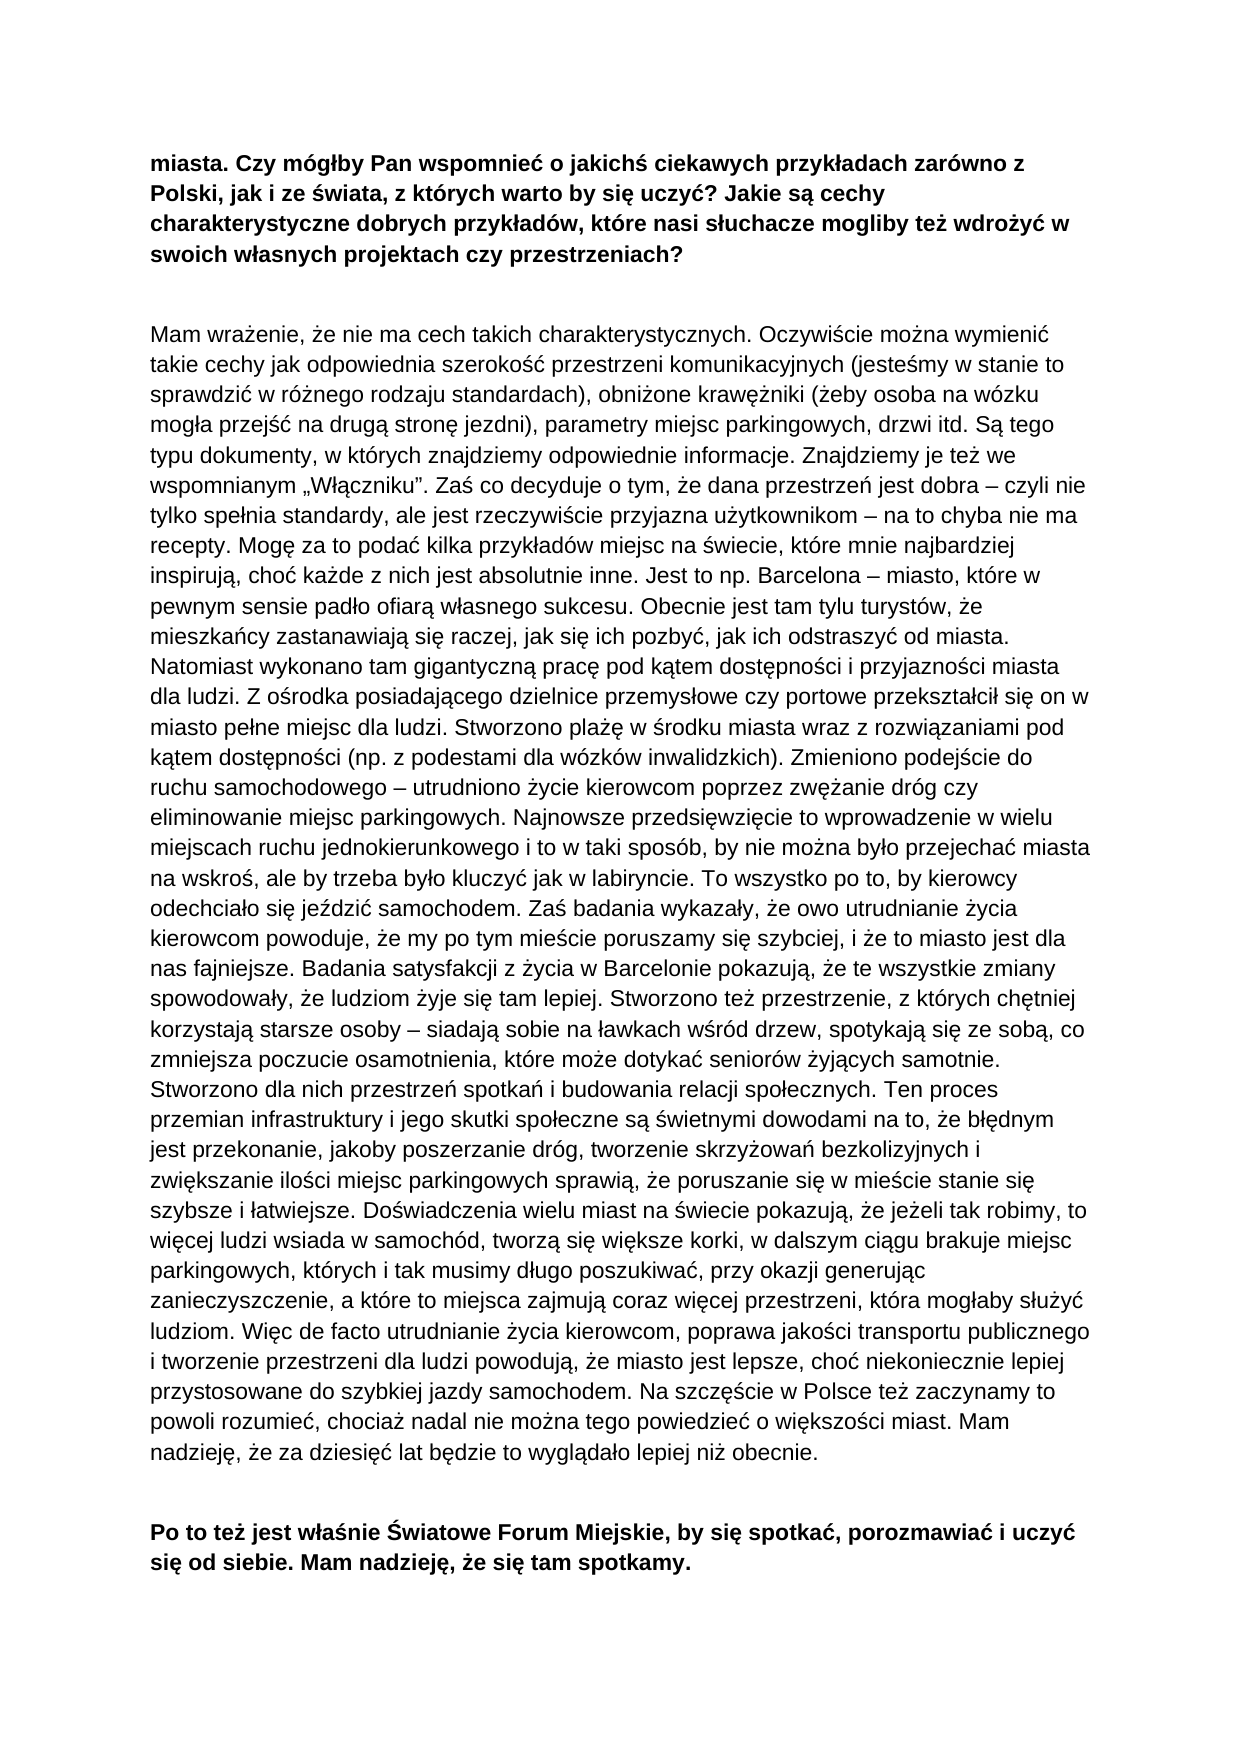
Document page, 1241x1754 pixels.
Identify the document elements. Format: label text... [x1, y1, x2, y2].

text Mam wrażenie, że nie ma cech takich charakterystycznych. Oczywiście można wymienić takie cechy jak odpowiednia szerokość przestrzeni komunikacyjnych (jesteśmy w stanie to sprawdzić w różnego rodzaju standardach), obniżone krawężniki (żeby osoba na wózku mogła przejść na drugą stronę jezdni), parametry miejsc parkingowych, drzwi itd. Są tego typu dokumenty, w których znajdziemy odpowiednie informacje. Znajdziemy je też we wspomnianym „Włączniku”. Zaś co decyduje o tym, że dana przestrzeń jest dobra – czyli nie tylko spełnia standardy, ale jest rzeczywiście przyjazna użytkownikom – na to chyba nie ma recepty. Mogę za to podać kilka przykładów miejsc na świecie, które mnie najbardziej inspirują, choć każde z nich jest absolutnie inne. Jest to np. Barcelona – miasto, które w pewnym sensie padło ofiarą własnego sukcesu. Obecnie jest tam tylu turystów, że mieszkańcy zastanawiają się raczej, jak się ich pozbyć, jak ich odstraszyć od miasta. Natomiast wykonano tam gigantyczną pracę pod kątem dostępności i przyjazności miasta dla ludzi. Z ośrodka posiadającego dzielnice przemysłowe czy portowe przekształcił się on w miasto pełne miejsc dla ludzi. Stworzono plażę w środku miasta wraz z rozwiązaniami pod kątem dostępności (np. z podestami dla wózków inwalidzkich). Zmieniono podejście do ruchu samochodowego – utrudniono życie kierowcom poprzez zwężanie dróg czy eliminowanie miejsc parkingowych. Najnowsze przedsięwzięcie to wprowadzenie w wielu miejscach ruchu jednokierunkowego i to w taki sposób, by nie można było przejechać miasta na wskroś, ale by trzeba było kluczyć jak w labiryncie. To wszystko po to, by kierowcy odechciało się jeździć samochodem. Zaś badania wykazały, że owo utrudnianie życia kierowcom powoduje, że my po tym mieście poruszamy się szybciej, i że to miasto jest dla nas fajniejsze. Badania satysfakcji z życia w Barcelonie pokazują, że te wszystkie zmiany spowodowały, że ludziom żyje się tam lepiej. Stworzono też przestrzenie, z których chętniej korzystają starsze osoby – siadają sobie na ławkach wśród drzew, spotykają się ze sobą, co zmniejsza poczucie osamotnienia, które może dotykać seniorów żyjących samotnie. Stworzono dla nich przestrzeń spotkań i budowania relacji społecznych. Ten proces przemian infrastruktury i jego skutki społeczne są świetnymi dowodami na to, że błędnym jest przekonanie, jakoby poszerzanie dróg, tworzenie skrzyżowań bezkolizyjnych i zwiększanie ilości miejsc parkingowych sprawią, że poruszanie się w mieście stanie się szybsze i łatwiejsze. Doświadczenia wielu miast na świecie pokazują, że jeżeli tak robimy, to więcej ludzi wsiada w samochód, tworzą się większe korki, w dalszym ciągu brakuje miejsc parkingowych, których i tak musimy długo poszukiwać, przy okazji generując zanieczyszczenie, a które to miejsca zajmują coraz więcej przestrzeni, która mogłaby służyć ludziom. Więc de facto utrudnianie życia kierowcom, poprawa jakości transportu publicznego i tworzenie przestrzeni dla ludzi powodują, że miasto jest lepsze, choć niekoniecznie lepiej przystosowane do szybkiej jazdy samochodem. Na szczęście w Polsce też zaczynamy to powoli rozumieć, chociaż nadal nie można tego powiedzieć o większości miast. Mam nadzieję, że za dziesięć lat będzie to wyglądało lepiej niż obecnie. [150, 321, 1091, 1465]
text Po to też jest właśnie Światowe Forum Miejskie, by się spotkać, porozmawiać i uczyć się od siebie. Mam nadzieję, że się tam spotkamy. [150, 1519, 1091, 1575]
text miasta. Czy mógłby Pan wspomnieć o jakichś ciekawych przykładach zarówno z Polski, jak i ze świata, z których warto by się uczyć? Jakie są cechy charakterystyczne dobrych przykładów, które nasi słuchacze mogliby też wdrożyć w swoich własnych projektach czy przestrzeniach? [150, 150, 1091, 267]
